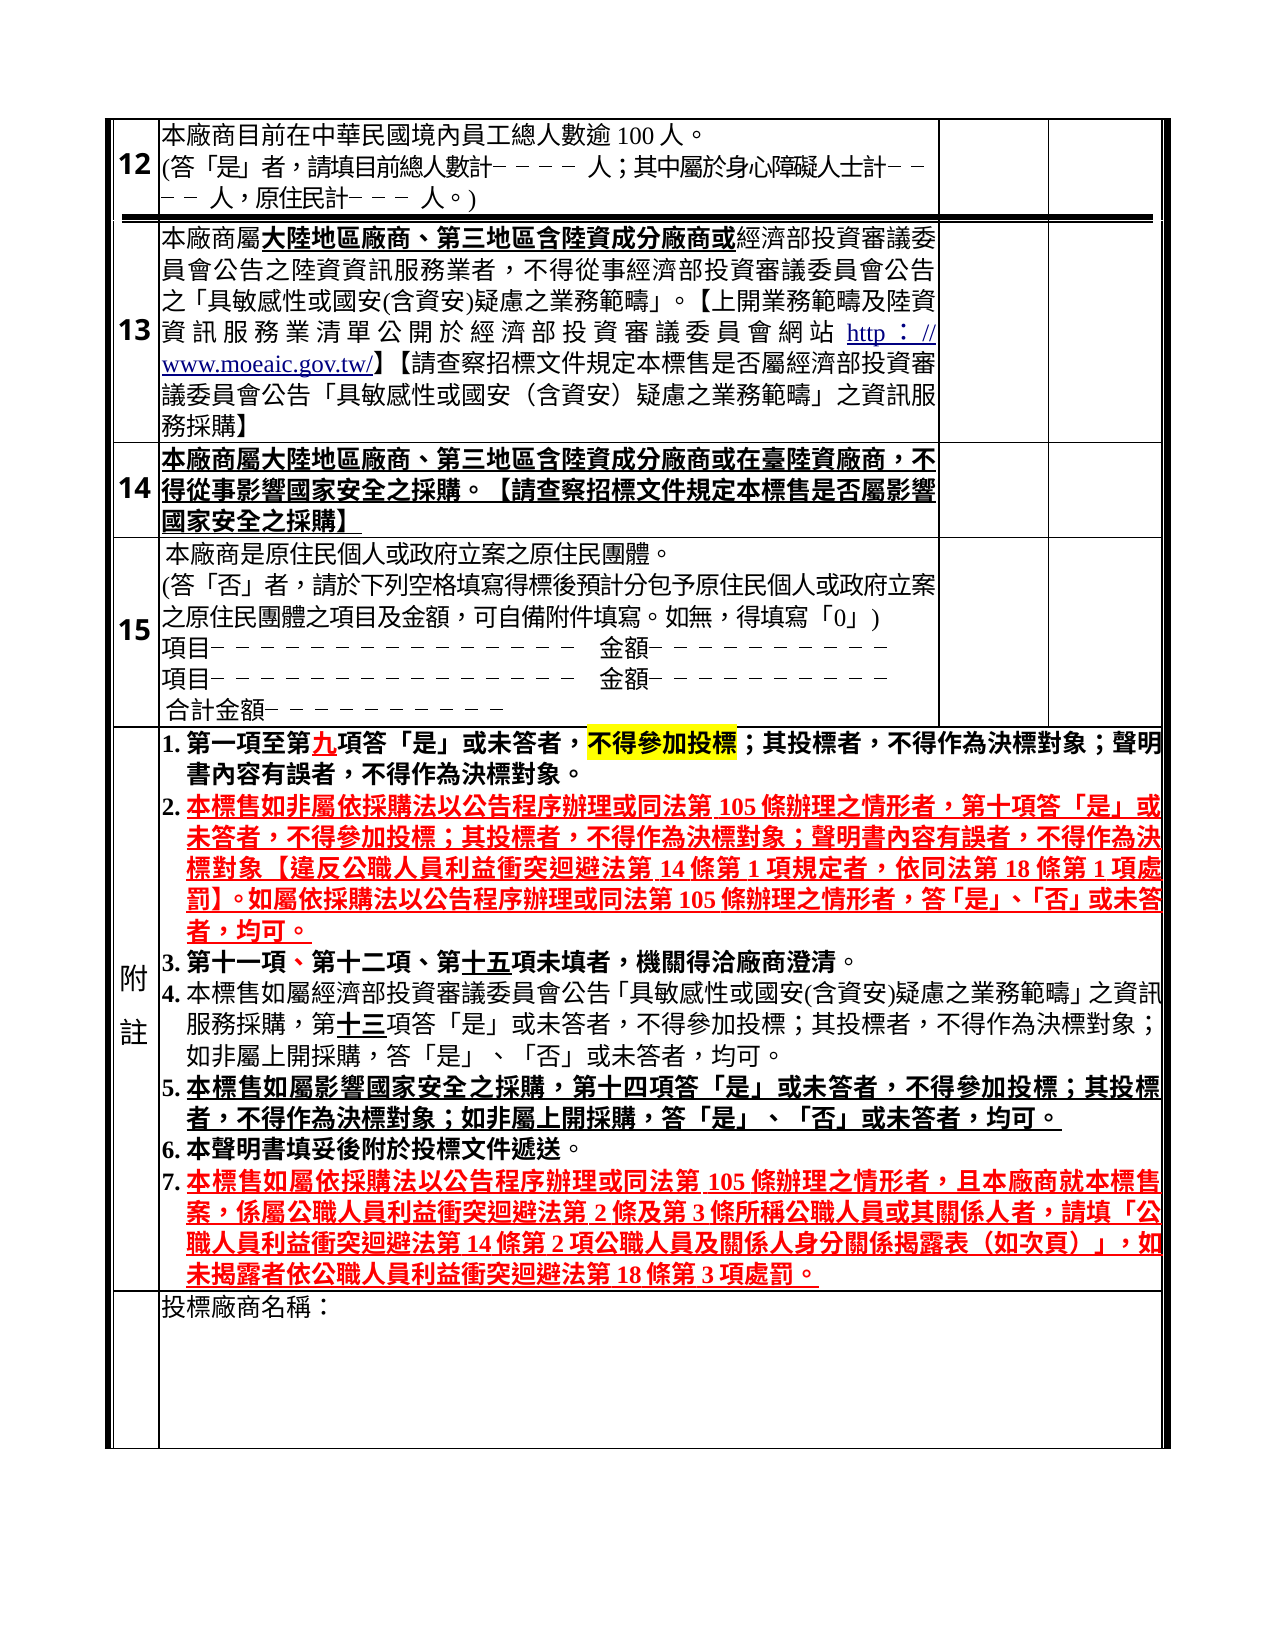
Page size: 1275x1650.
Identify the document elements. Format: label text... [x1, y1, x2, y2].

table_cell [940, 120, 1048, 213]
table_cell 14 [114, 443, 158, 537]
table_cell 13 [111, 214, 158, 442]
table_cell 本廠商是原住民個人或政府立案之原住民團體。 (答「否」者，請於下列空格填寫得標後預計分包予原住民個人或政府立案之原住民團體之項目及金額，可自備附件填寫。如無，得填寫「0」) 項目╴╴╴╴╴╴╴╴╴╴╴╴╴╴╴ 金額╴╴╴╴╴╴╴╴╴╴ 項目╴╴╴╴╴╴╴╴╴╴╴╴╴╴╴ 金額╴╴╴╴╴╴╴╴╴╴ 合計金額╴╴╴╴╴╴╴╴╴╴ [160, 538, 938, 726]
table_cell [940, 223, 1048, 442]
table_cell 15 [114, 538, 158, 726]
table_cell 附 註 [114, 728, 158, 1290]
table_cell 投標廠商名稱： [160, 1292, 1161, 1448]
table_cell [114, 1292, 158, 1448]
table_cell 本廠商屬大陸地區廠商、第三地區含陸資成分廠商或在臺陸資廠商，不得從事影響國家安全之採購。【請查察招標文件規定本標售是否屬影響國家安全之採購】 [160, 443, 938, 537]
table_cell [1049, 120, 1161, 213]
table_cell [940, 538, 1048, 726]
table_cell 本廠商目前在中華民國境內員工總人數逾100人。 (答「是」者，請填目前總人數計╴╴╴╴人；其中屬於身心障礙人士計╴╴╴╴人，原住民計╴╴╴人。) [160, 120, 938, 213]
table_cell 12 [114, 120, 158, 213]
table_cell 本廠商屬大陸地區廠商、第三地區含陸資成分廠商或經濟部投資審議委員會公告之陸資資訊服務業者，不得從事經濟部投資審議委員會公告之「具敏感性或國安(含資安)疑慮之業務範疇」。【上開業務範疇及陸資資訊服務業清單公開於經濟部投資審議委員會網站http：//www.moeaic.gov.tw/】【請查察招標文件規定本標售是否屬經濟部投資審議委員會公告「具敏感性或國安（含資安）疑慮之業務範疇」之資訊服務採購】 [160, 223, 938, 442]
table_cell [1049, 443, 1161, 537]
table_cell 第一項至第九項答「是」或未答者，不得參加投標；其投標者，不得作為決標對象；聲明書內容有誤者，不得作為決標對象。 本標售如非屬依採購法以公告程序辦理或同法第105條辦理之情形者，第十項答「是」或未答者，不得參加投標；其投標者，不得作為決標對象；聲明書內容有誤者，不得作為決標對象【違反公職人員利益衝突迴避法第14條第1項規定者，依同法第18條第1項處罰】。如屬依採購法以公告程序辦理或同法第105條辦理之情形者，答「是」、「否」或未答者，均可。 第十一項、第十二項、第十五項未填者，機關得洽廠商澄清。 本標售如屬經濟部投資審議委員會公告「具敏感性或國安(含資安)疑慮之業務範疇」之資訊服務採購，第十三項答「是」或未答者，不得參加投標；其投標者，不得作為決標對象；如非屬上開採購，答「是」、「否」或未答者，均可。 本標售如屬影響國家安全之採購，第十四項答「是」或未答者，不得參加投標；其投標者，不得作為決標對象；如非屬上開採購，答「是」、「否」或未答者，均可。 本聲明書填妥後附於投標文件遞送。 本標售如屬依採購法以公告程序辦理或同法第105條辦理之情形者，且本廠商就本標售案，係屬公職人員利益衝突迴避法第2條及第3條所稱公職人員或其關係人者，請填「公職人員利益衝突迴避法第14條第2項公職人員及關係人身分關係揭露表（如次頁）」，如未揭露者依公職人員利益衝突迴避法第18條第3項處罰。 [160, 728, 1161, 1290]
table_cell [1049, 214, 1164, 442]
table_cell [1049, 538, 1161, 726]
table_cell [940, 443, 1048, 537]
